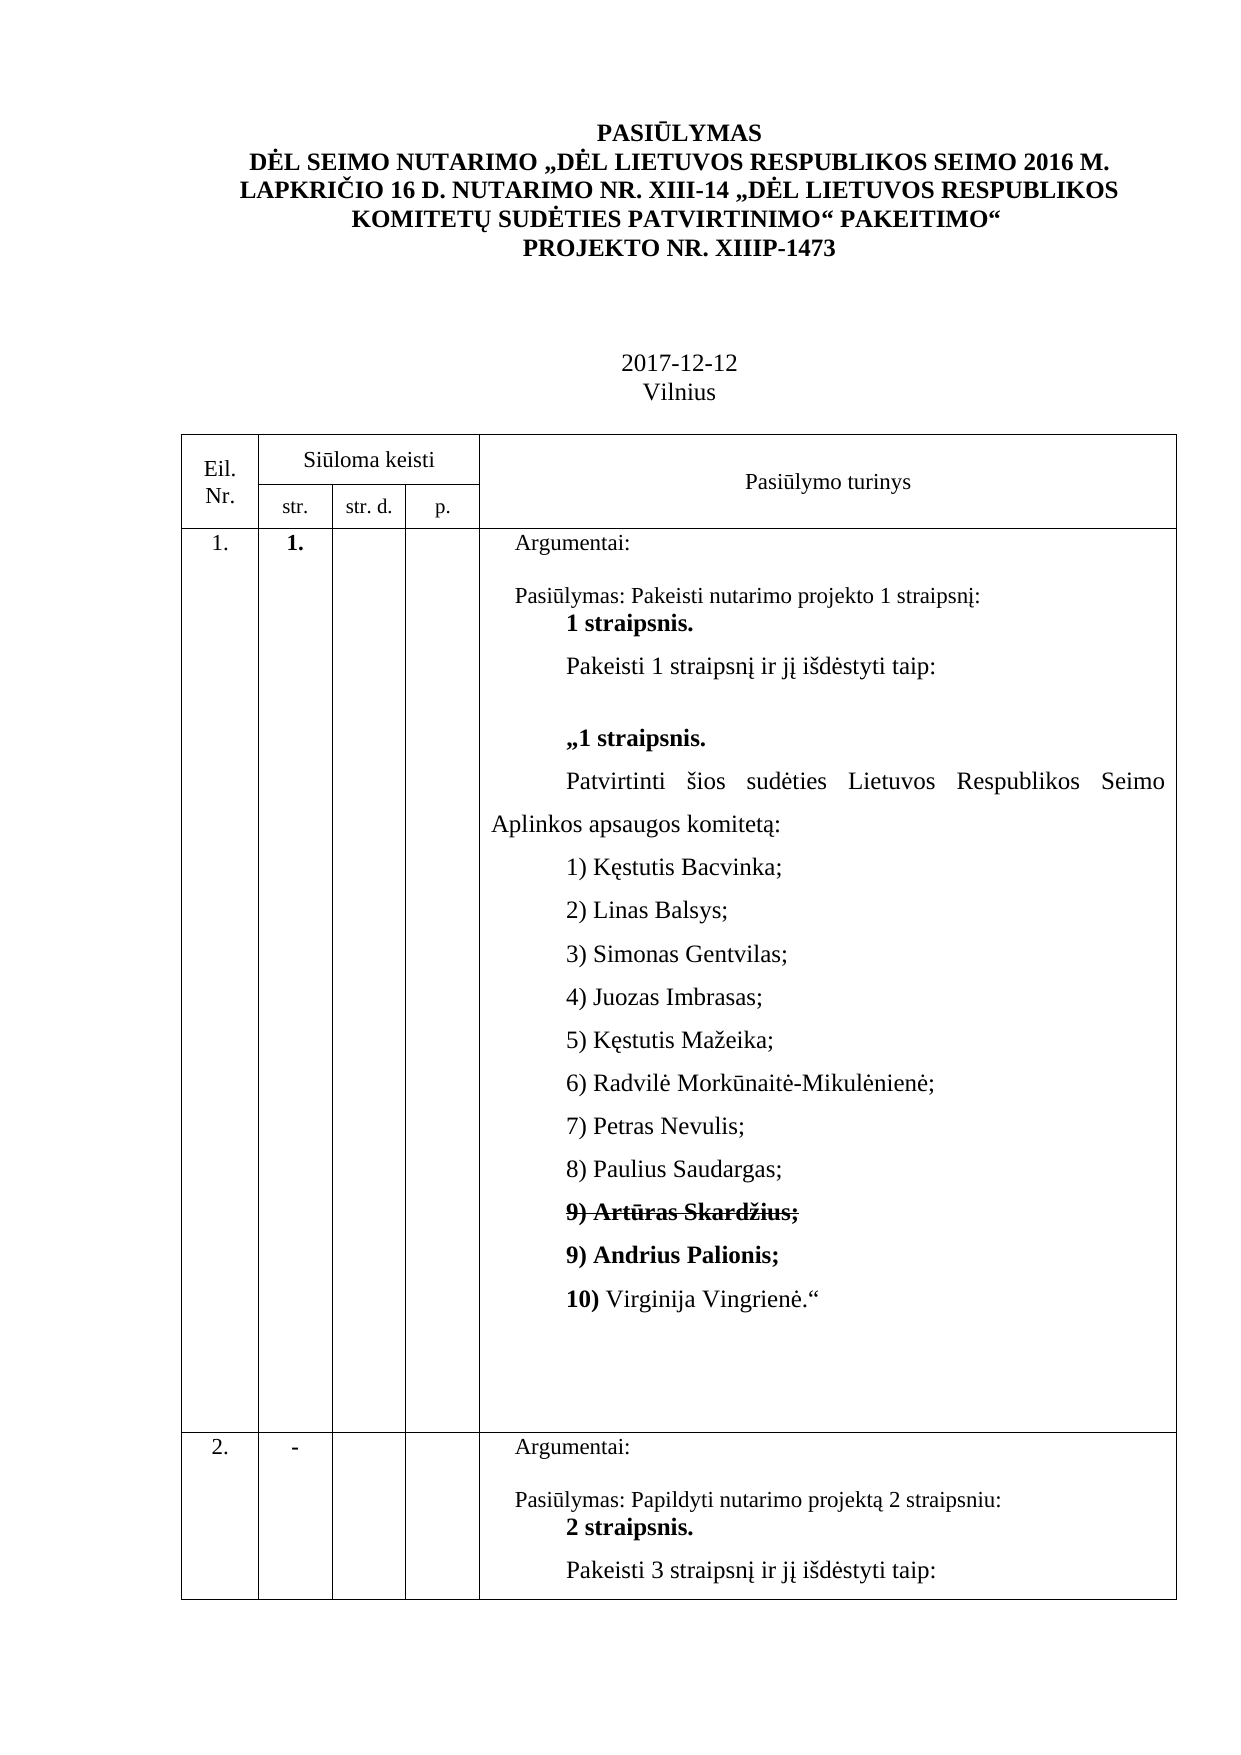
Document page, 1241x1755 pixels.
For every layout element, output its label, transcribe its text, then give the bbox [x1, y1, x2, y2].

table_cell [333, 529, 405, 1432]
table_cell [333, 1433, 405, 1598]
table_cell Argumentai: Pasiūlymas: Papildyti nutarimo projektą 2 straipsniu: 2 straipsnis. Pakeisti 3 straipsnį ir jį išdėstyti taip: [480, 1433, 1176, 1598]
table_cell [406, 1433, 479, 1598]
text projekto Nr. XIIIP-1473 [177, 233, 1181, 262]
table_cell 1. [182, 529, 258, 1432]
text DĖL SEIMO NUTARIMO „DĖL LIETUVOS RESPUBLIKOS SEIMO 2016 m. lapkričio 16 d. nutarimo Nr. XIII-14 „dėl lietuvos respublikos komitetų sudėties patvirtinimo“ pakeitimo“ [177, 147, 1181, 233]
table_cell str. d. [333, 485, 405, 528]
table_cell - [259, 1433, 332, 1598]
table_cell p. [406, 485, 479, 528]
table_cell str. [259, 485, 332, 528]
text PASIŪLYMAS [177, 118, 1181, 147]
table_header Eil. Nr. [182, 435, 258, 528]
table_cell 2. [182, 1433, 258, 1598]
table_cell 1. [259, 529, 332, 1432]
table_cell [406, 529, 479, 1432]
table_header Pasiūlymo turinys [480, 435, 1176, 528]
table_header Siūloma keisti [259, 435, 479, 483]
text Vilnius [177, 377, 1181, 406]
text 2017-12-12 [177, 348, 1181, 377]
table_cell Argumentai: Pasiūlymas: Pakeisti nutarimo projekto 1 straipsnį: 1 straipsnis. Pakeisti 1 straipsnį ir jį išdėstyti taip: „1 straipsnis. Patvirtinti šios sudėties Lietuvos Respublikos Seimo Aplinkos apsaugos komitetą: 1) Kęstutis Bacvinka; 2) Linas Balsys; 3) Simonas Gentvilas; 4) Juozas Imbrasas; 5) Kęstutis Mažeika; 6) Radvilė Morkūnaitė-Mikulėnienė; 7) Petras Nevulis; 8) Paulius Saudargas; 9) Artūras Skardžius; 9) Andrius Palionis; 10) Virginija Vingrienė.“ [480, 529, 1176, 1432]
